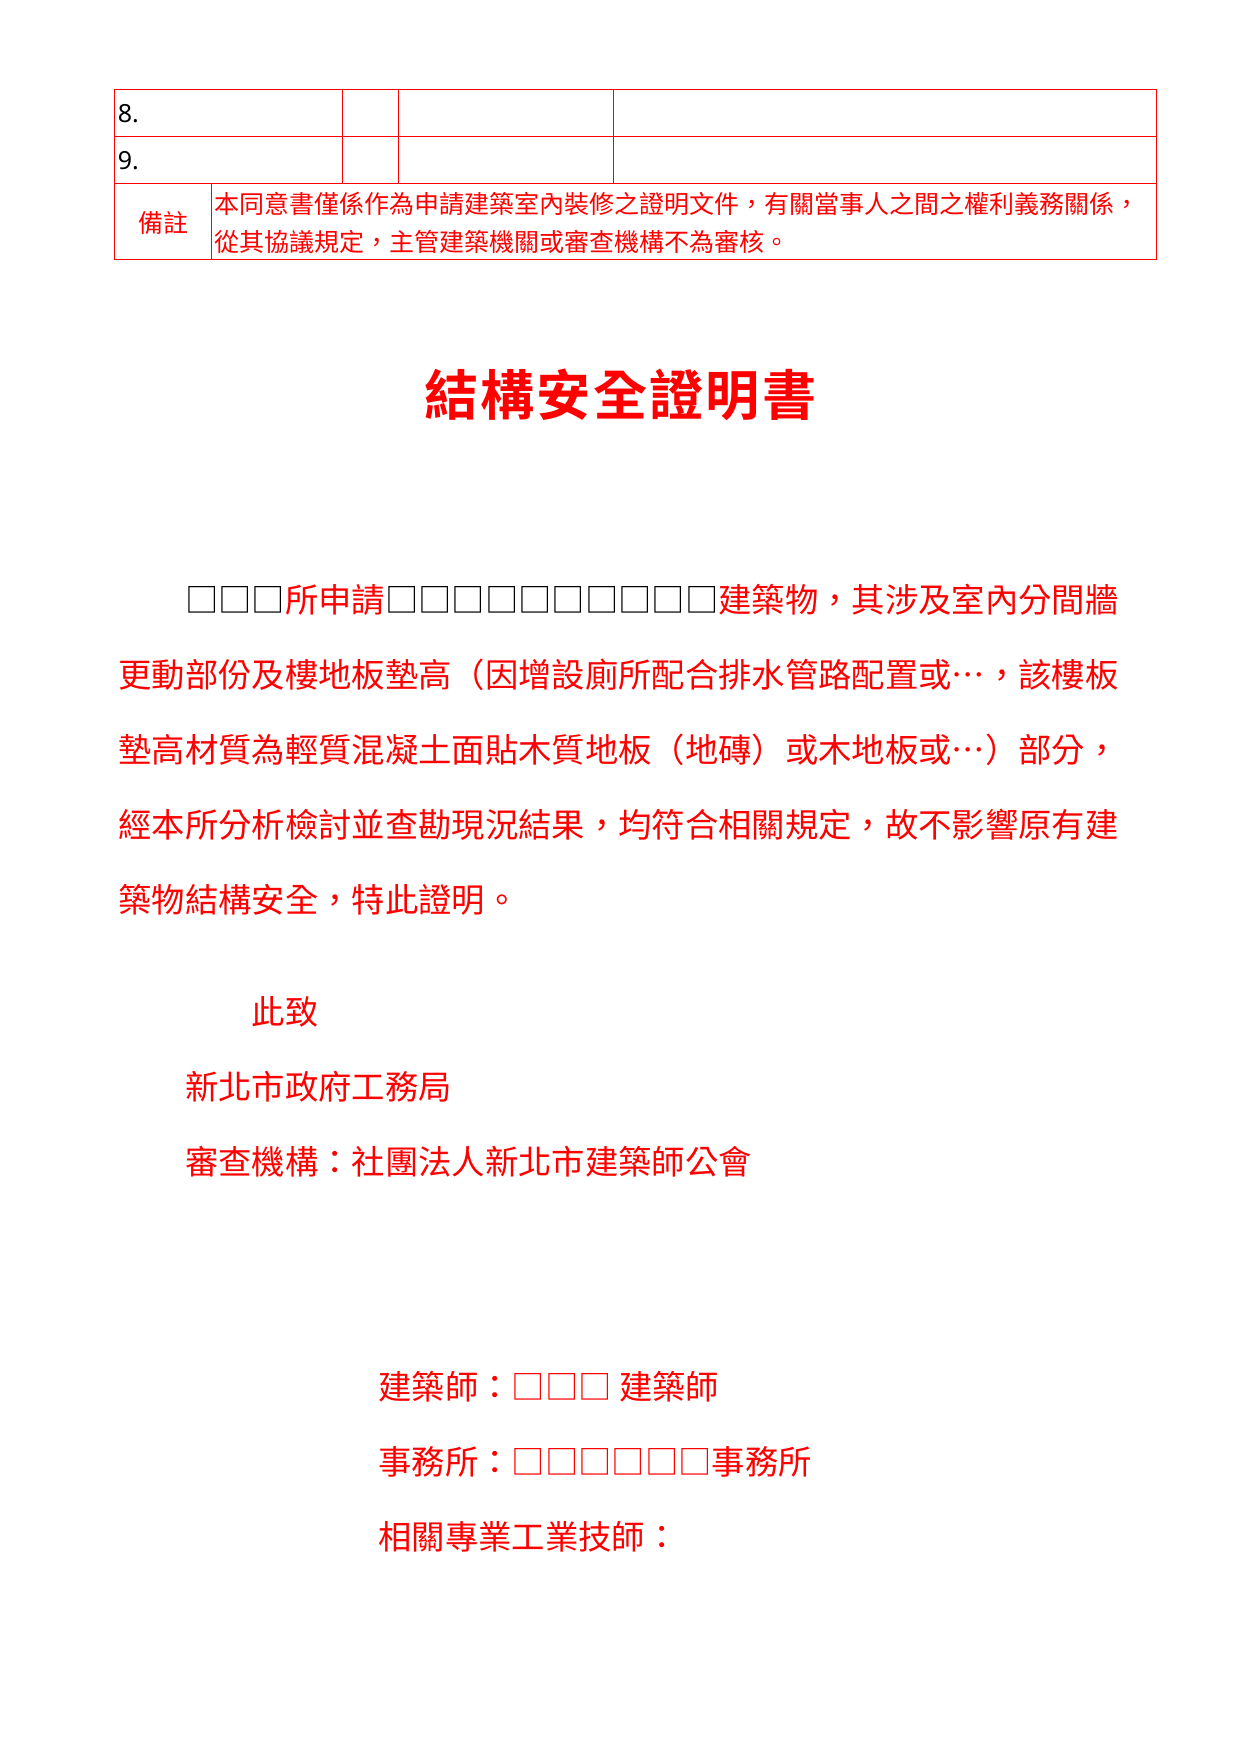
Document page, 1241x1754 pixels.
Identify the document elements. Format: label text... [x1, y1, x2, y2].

table_cell 備註 [115, 184, 211, 259]
table_cell 8. [115, 90, 342, 136]
table_cell [343, 90, 398, 136]
text 建築師：□□□ 建築師 [118, 1348, 1122, 1423]
text 結構安全證明書 [118, 335, 1122, 448]
text 此致 [118, 973, 1122, 1048]
text 新北市政府工務局 [118, 1048, 1122, 1123]
table_cell 9. [115, 137, 342, 183]
text 審查機構：社團法人新北市建築師公會 [118, 1123, 1122, 1198]
text □□□所申請□□□□□□□□□□建築物，其涉及室內分間牆更動部份及樓地板墊高（因增設廁所配合排水管路配置或…，該樓板墊高材質為輕質混凝土面貼木質地板（地磚）或木地板或…）部分，經本所分析檢討並查勘現況結果，均符合相關規定，故不影響原有建築物結構安全，特此證明。 [118, 560, 1122, 935]
table_cell [399, 137, 613, 183]
text 事務所：□□□□□□事務所 [118, 1423, 1122, 1498]
table_cell [343, 137, 398, 183]
table_cell 本同意書僅係作為申請建築室內裝修之證明文件，有關當事人之間之權利義務關係，從其協議規定，主管建築機關或審查機構不為審核。 [212, 184, 1156, 259]
table_cell [399, 90, 613, 136]
text 相關專業工業技師： [118, 1498, 1122, 1573]
table_cell [614, 90, 1156, 136]
table_cell [614, 137, 1156, 183]
